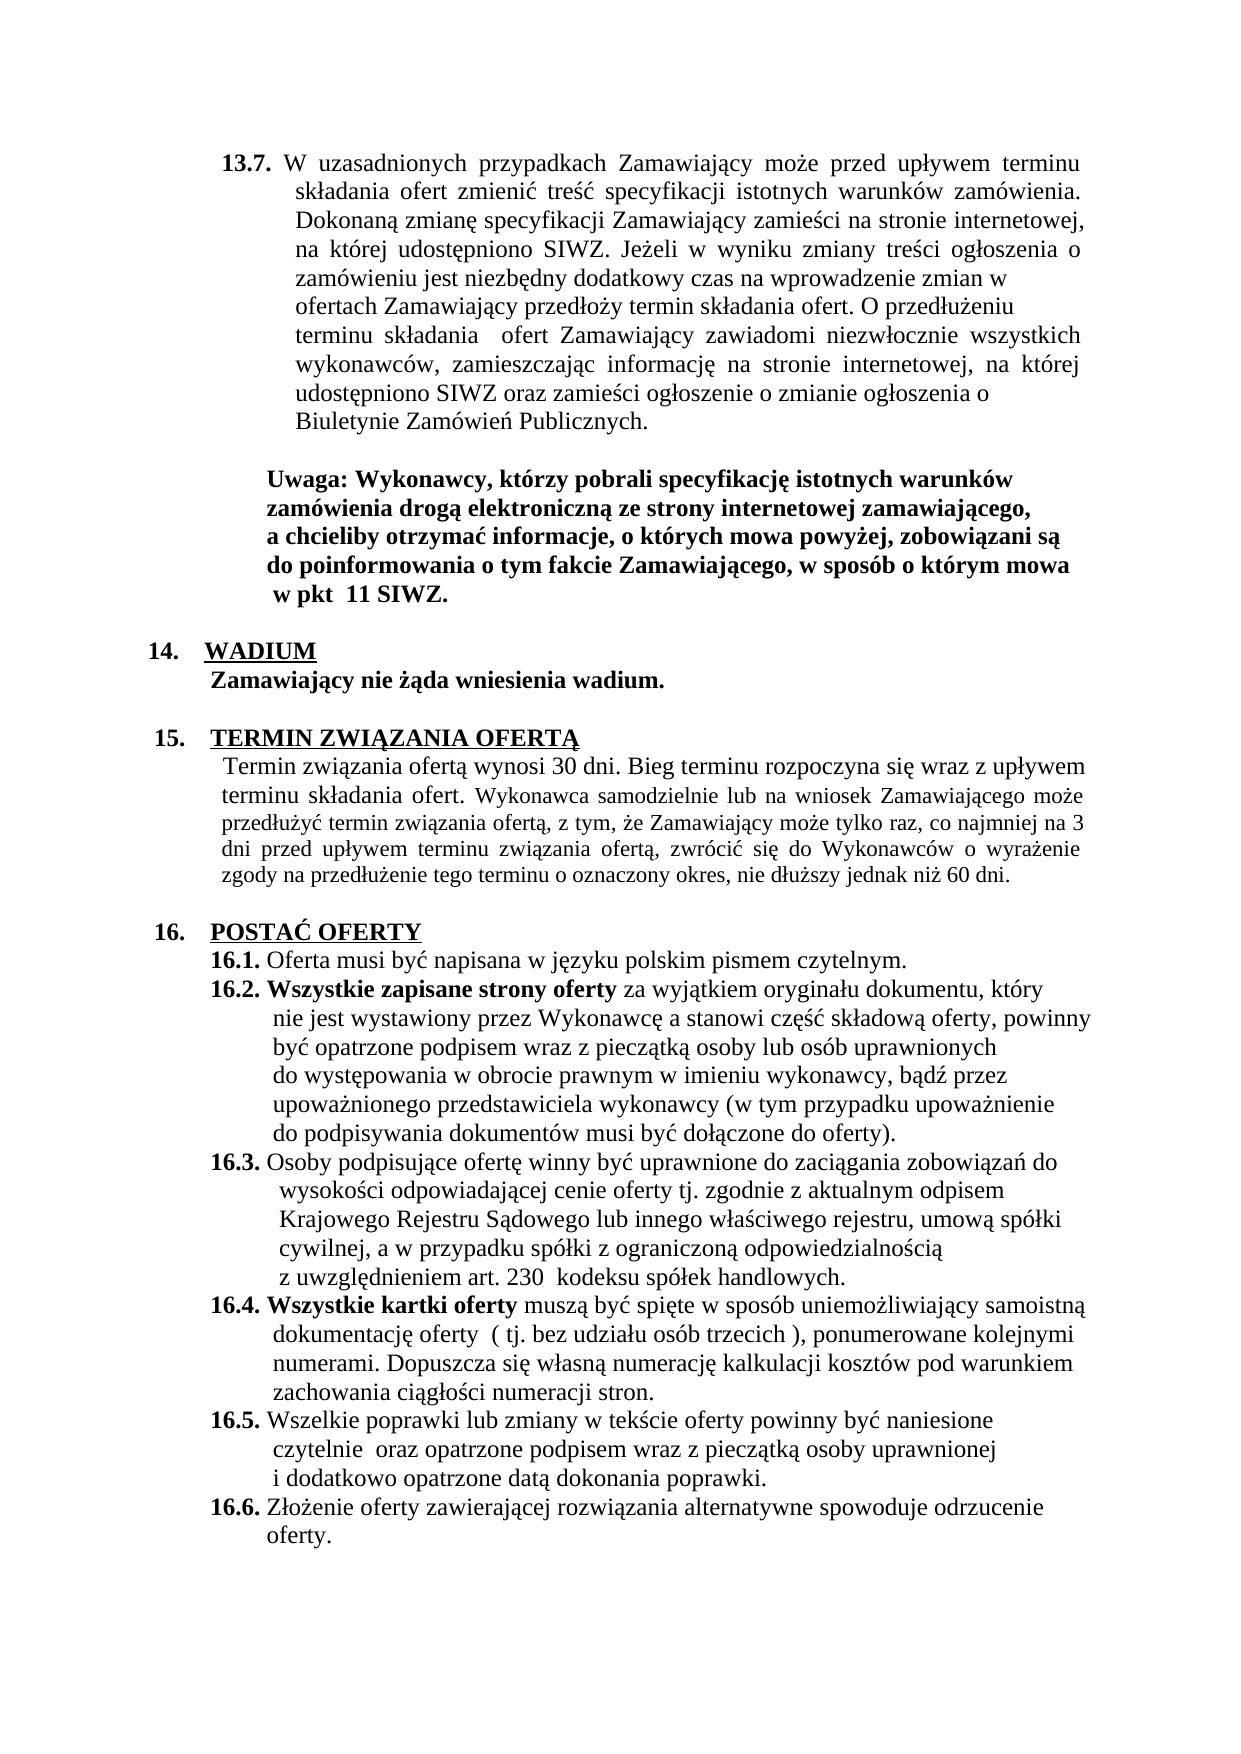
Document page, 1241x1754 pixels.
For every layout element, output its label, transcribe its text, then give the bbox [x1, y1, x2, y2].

text do podpisywania dokumentów musi być dołączone do oferty). [185, 1118, 1092, 1147]
text terminu składania ofert. Wykonawca samodzielnie lub na wniosek Zamawiającego może przedłużyć termin związania ofertą, z tym, że Zamawiający może tylko raz, co najmniej na 3 dni przed upływem terminu związania ofertą, zwrócić się do Wykonawców o wyrażenie zgody na przedłużenie tego terminu o oznaczony okres, nie dłuższy jednak niż 60 dni. [148, 780, 1092, 888]
text a chcieliby otrzymać informacje, o których mowa powyżej, zobowiązani są [235, 521, 1092, 550]
text 16.4. Wszystkie kartki oferty muszą być spięte w sposób uniemożliwiający samoistną [148, 1290, 1092, 1319]
text do poinformowania o tym fakcie Zamawiającego, w sposób o którym mowa [235, 550, 1092, 579]
text Krajowego Rejestru Sądowego lub innego właściwego rejestru, umową spółki [148, 1204, 1092, 1233]
text 16.5. Wszelkie poprawki lub zmiany w tekście oferty powinny być naniesione [148, 1405, 1092, 1434]
text 16. POSTAĆ OFERTY [148, 917, 1092, 945]
text 16.1. Oferta musi być napisana w języku polskim pismem czytelnym. [185, 945, 1092, 974]
text cywilnej, a w przypadku spółki z ograniczoną odpowiedzialnością [148, 1233, 1092, 1262]
text Uwaga: Wykonawcy, którzy pobrali specyfikację istotnych warunków [148, 464, 1092, 493]
text w pkt 11 SIWZ. [235, 579, 1092, 608]
text być opatrzone podpisem wraz z pieczątką osoby lub osób uprawnionych [185, 1032, 1092, 1060]
text Termin związania ofertą wynosi 30 dni. Bieg terminu rozpoczyna się wraz z upływem [185, 751, 1092, 780]
text zamówienia drogą elektroniczną ze strony internetowej zamawiającego, [235, 493, 1092, 521]
text 15. TERMIN ZWIĄZANIA OFERTĄ [148, 723, 1092, 751]
text czytelnie oraz opatrzone podpisem wraz z pieczątką osoby uprawnionej [148, 1434, 1092, 1463]
text zachowania ciągłości numeracji stron. [148, 1377, 1092, 1405]
text oferty. [148, 1520, 1092, 1549]
text do występowania w obrocie prawnym w imieniu wykonawcy, bądź przez [185, 1060, 1092, 1089]
text Zamawiający nie żąda wniesienia wadium. [148, 665, 1092, 694]
text numerami. Dopuszcza się własną numerację kalkulacji kosztów pod warunkiem [148, 1348, 1092, 1377]
text 16.3. Osoby podpisujące ofertę winny być uprawnione do zaciągania zobowiązań do [148, 1147, 1092, 1175]
text i dodatkowo opatrzone datą dokonania poprawki. [148, 1463, 1092, 1492]
text upoważnionego przedstawiciela wykonawcy (w tym przypadku upoważnienie [185, 1089, 1092, 1118]
text dokumentację oferty ( tj. bez udziału osób trzecich ), ponumerowane kolejnymi [148, 1319, 1092, 1348]
text 16.2. Wszystkie zapisane strony oferty za wyjątkiem oryginału dokumentu, który nie jest wystawiony przez Wykonawcę a stanowi część składową oferty, powinny [185, 974, 1092, 1032]
text z uwzględnieniem art. 230 kodeksu spółek handlowych. [148, 1262, 1092, 1290]
text wysokości odpowiadającej cenie oferty tj. zgodnie z aktualnym odpisem [148, 1175, 1092, 1204]
text 16.6. Złożenie oferty zawierającej rozwiązania alternatywne spowoduje odrzucenie [148, 1492, 1092, 1520]
text 14. WADIUM [148, 636, 1092, 665]
text 13.7. W uzasadnionych przypadkach Zamawiający może przed upływem terminu składania ofert zmienić treść specyfikacji istotnych warunków zamówienia. Dokonaną zmianę specyfikacji Zamawiający zamieści na stronie internetowej, na której udostępniono SIWZ. Jeżeli w wyniku zmiany treści ogłoszenia o zamówieniu jest niezbędny dodatkowy czas na wprowadzenie zmian w ofertach Zamawiający przedłoży termin składania ofert. O przedłużeniu terminu składania ofert Zamawiający zawiadomi niezwłocznie wszystkich wykonawców, zamieszczając informację na stronie internetowej, na której udostępniono SIWZ oraz zamieści ogłoszenie o zmianie ogłoszenia o Biuletynie Zamówień Publicznych. [148, 148, 1092, 435]
